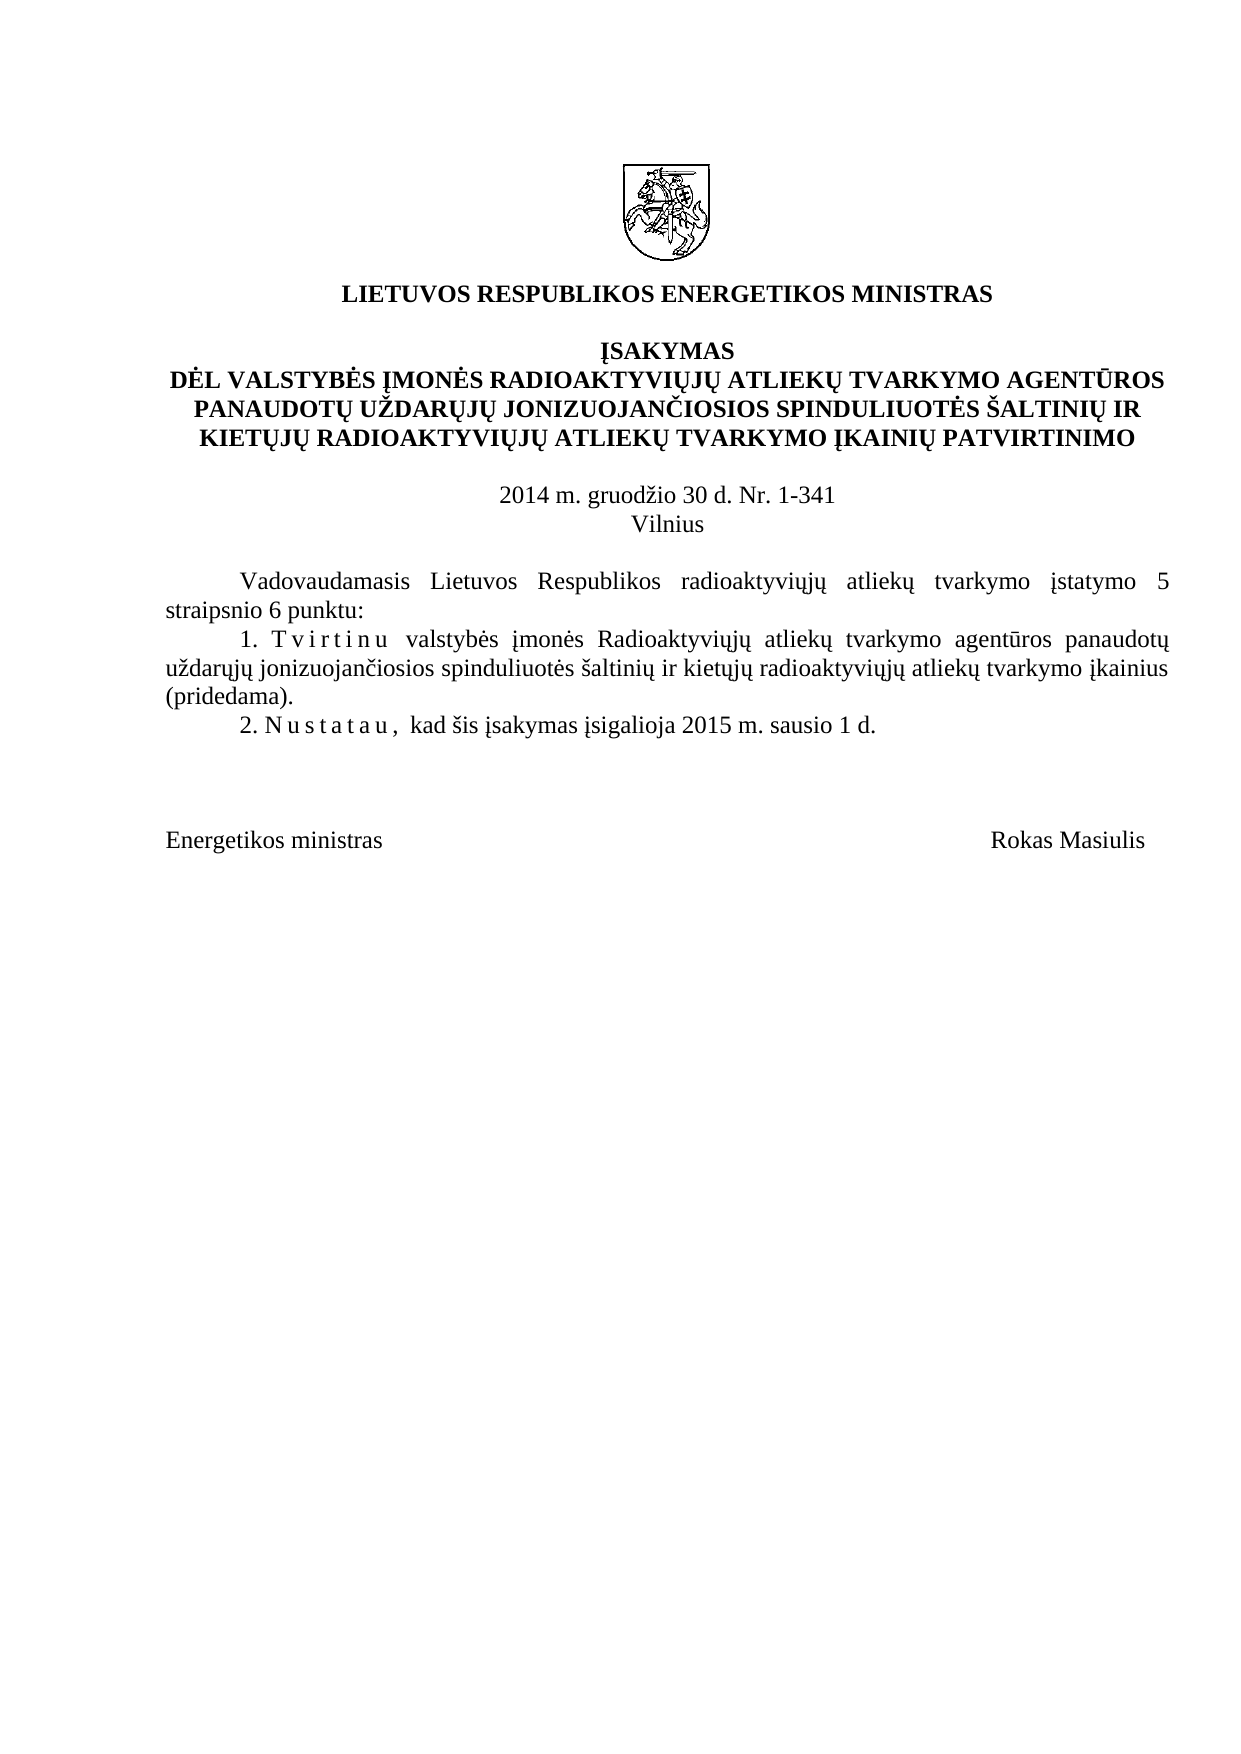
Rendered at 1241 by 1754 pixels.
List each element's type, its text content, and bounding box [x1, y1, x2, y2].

text LIETUVOS RESPUBLIKOS ENERGETIKOS MINISTRAS [165, 279, 1169, 308]
text 2. Nustatau, kad šis įsakymas įsigalioja 2015 m. sausio 1 d. [165, 710, 1169, 739]
text 2014 m. gruodžio 30 d. Nr. 1-341 [165, 480, 1169, 509]
text įsakymas [165, 336, 1169, 365]
text 1. Tvirtinu valstybės įmonės Radioaktyviųjų atliekų tvarkymo agentūros panaudotų uždarųjų jonizuojančiosios spinduliuotės šaltinių ir kietųjų radioaktyviųjų atliekų tvarkymo įkainius (pridedama). [165, 624, 1169, 710]
text Vilnius [165, 509, 1169, 538]
text Vadovaudamasis Lietuvos Respublikos radioaktyviųjų atliekų tvarkymo įstatymo 5 straipsnio 6 punktu: [165, 566, 1169, 624]
text Energetikos ministras Rokas Masiulis [165, 825, 1169, 854]
text DĖL VALSTYBĖS ĮMONĖS RADIOAKTYVIŲJŲ ATLIEKŲ TVARKYMO AGENTŪROS PANAUDOTŲ UŽDARŲJŲ JONIZUOJANČIOSIOS SPINDULIUOTĖS ŠALTINIŲ IR KIETŲJŲ RADIOAKTYVIŲJŲ ATLIEKŲ TVARKYMO ĮKAINIŲ PATVIRTINIMO [165, 365, 1169, 451]
